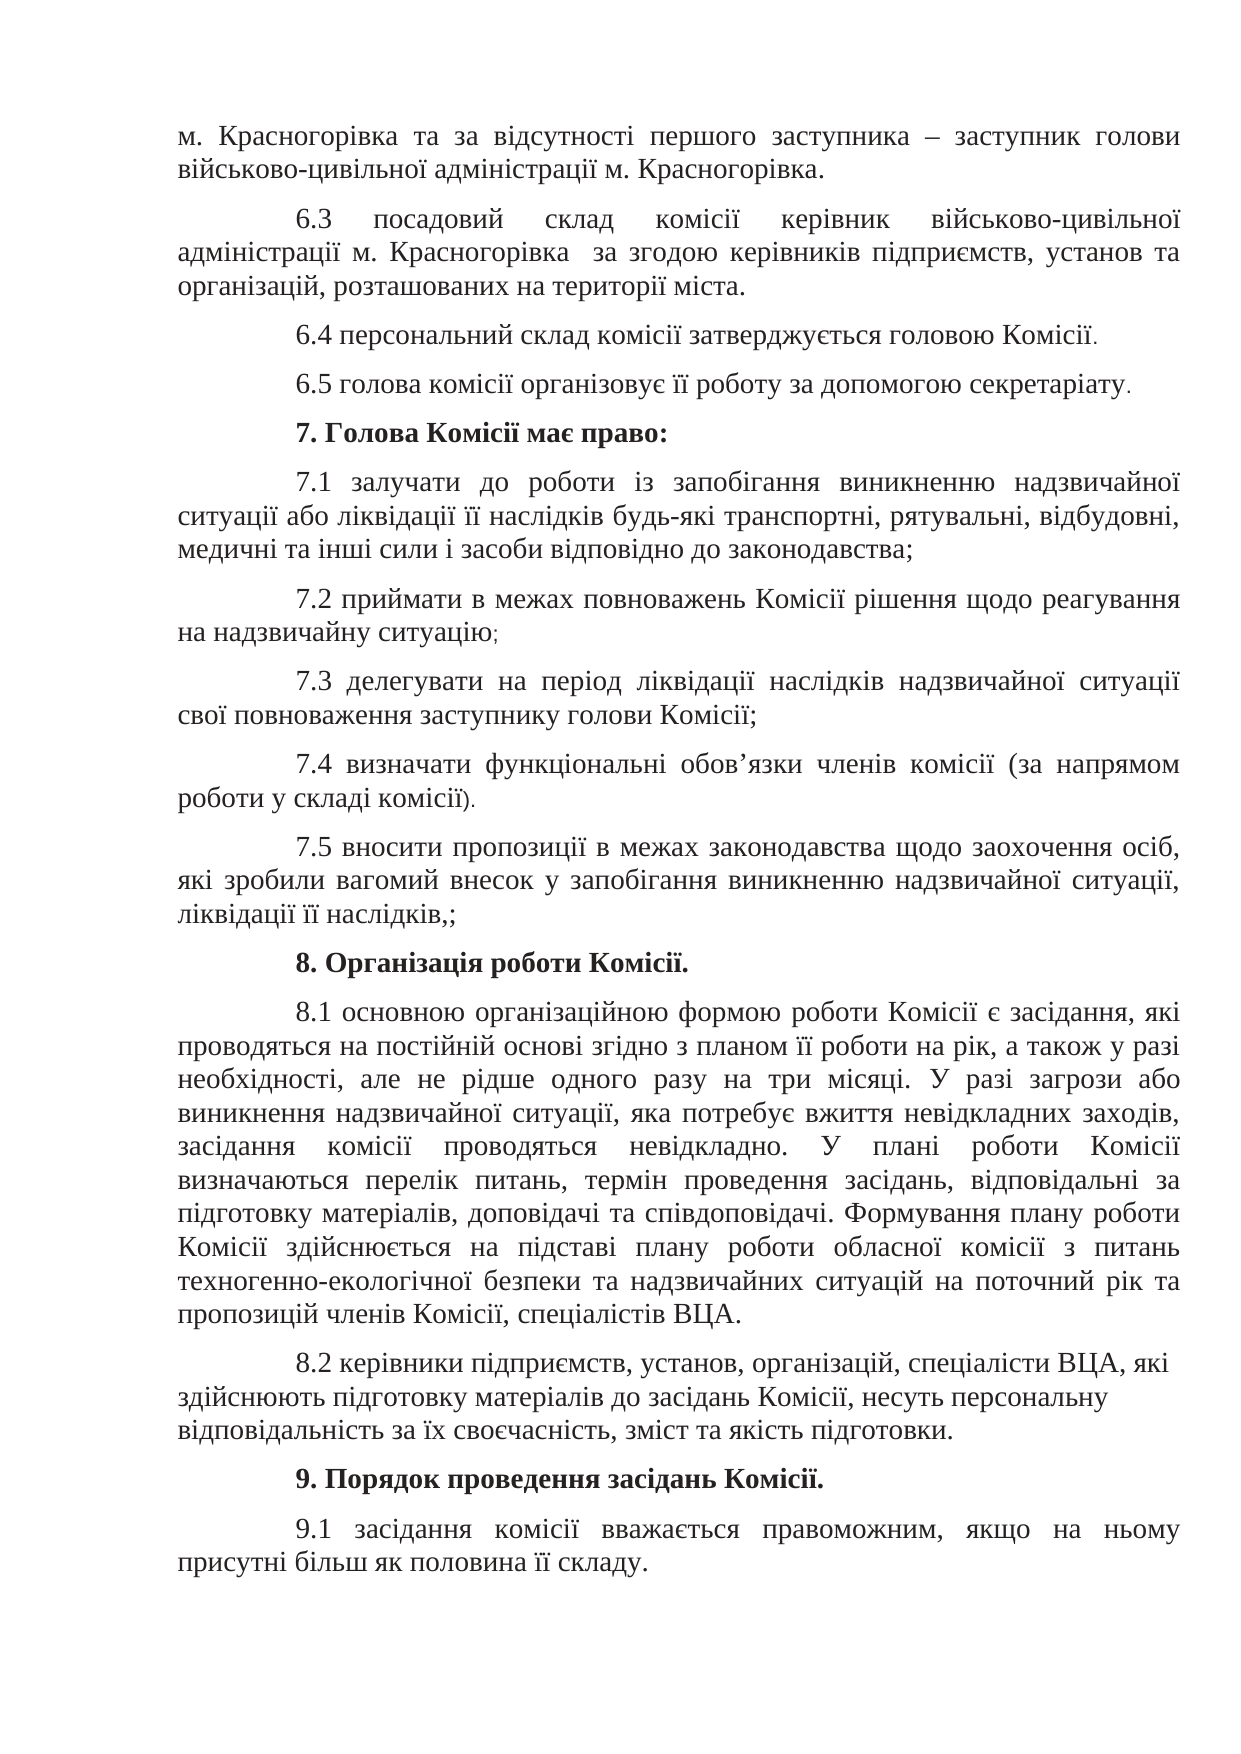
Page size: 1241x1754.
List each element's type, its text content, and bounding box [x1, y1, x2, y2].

text 9. Порядок проведення засідань Комісії. [177, 1462, 1181, 1495]
text 7.5 вносити пропозиції в межах законодавства щодо заохочення осіб, які зробили вагомий внесок у запобігання виникненню надзвичайної ситуації, ліквідації її наслідків,; [177, 829, 1181, 929]
text 6.5 голова комісії організовує її роботу за допомогою секретаріату. [177, 366, 1181, 400]
text 6.4 персональний склад комісії затверджується головою Комісії. [177, 317, 1181, 351]
text 7.1 залучати до роботи із запобігання виникненню надзвичайної ситуації або ліквідації її наслідків будь-які транспортні, рятувальні, відбудовні, медичні та інші сили і засоби відповідно до законодавства; [177, 464, 1181, 565]
text 7.4 визначати функціональні обов’язки членів комісії (за напрямом роботи у складі комісії). [177, 746, 1181, 813]
text 9.1 засідання комісії вважається правоможним, якщо на ньому присутні більш як половина її складу. [177, 1511, 1181, 1578]
text 6.3 посадовий склад комісії керівник військово-цивільної адміністрації м. Красногорівка за згодою керівників підприємств, установ та організацій, розташованих на території міста. [177, 201, 1181, 301]
text 7.2 приймати в межах повноважень Комісії рішення щодо реагування на надзвичайну ситуацію; [177, 581, 1181, 648]
text 8.2 керівники підприємств, установ, організацій, спеціалісти ВЦА, які здійснюють підготовку матеріалів до засідань Комісії, несуть персональну відповідальність за їх своєчасність, зміст та якість підготовки. [177, 1345, 1181, 1446]
text 7.3 делегувати на період ліквідації наслідків надзвичайної ситуації свої повноваження заступнику голови Комісії; [177, 663, 1181, 731]
text 7. Голова Комісії має право: [177, 415, 1181, 449]
text м. Красногорівка та за відсутності першого заступника – заступник голови військово-цивільної адміністрації м. Красногорівка. [177, 118, 1181, 185]
text 8.1 основною організаційною формою роботи Комісії є засідання, які проводяться на постійній основі згідно з планом її роботи на рік, а також у разі необхідності, але не рідше одного разу на три місяці. У разі загрози або виникнення надзвичайної ситуації, яка потребує вжиття невідкладних заходів, засідання комісії проводяться невідкладно. У плані роботи Комісії визначаються перелік питань, термін проведення засідань, відповідальні за підготовку матеріалів, доповідачі та співдоповідачі. Формування плану роботи Комісії здійснюється на підставі плану роботи обласної комісії з питань техногенно-екологічної безпеки та надзвичайних ситуацій на поточний рік та пропозицій членів Комісії, спеціалістів ВЦА. [177, 994, 1181, 1330]
text 8. Організація роботи Комісії. [177, 945, 1181, 979]
